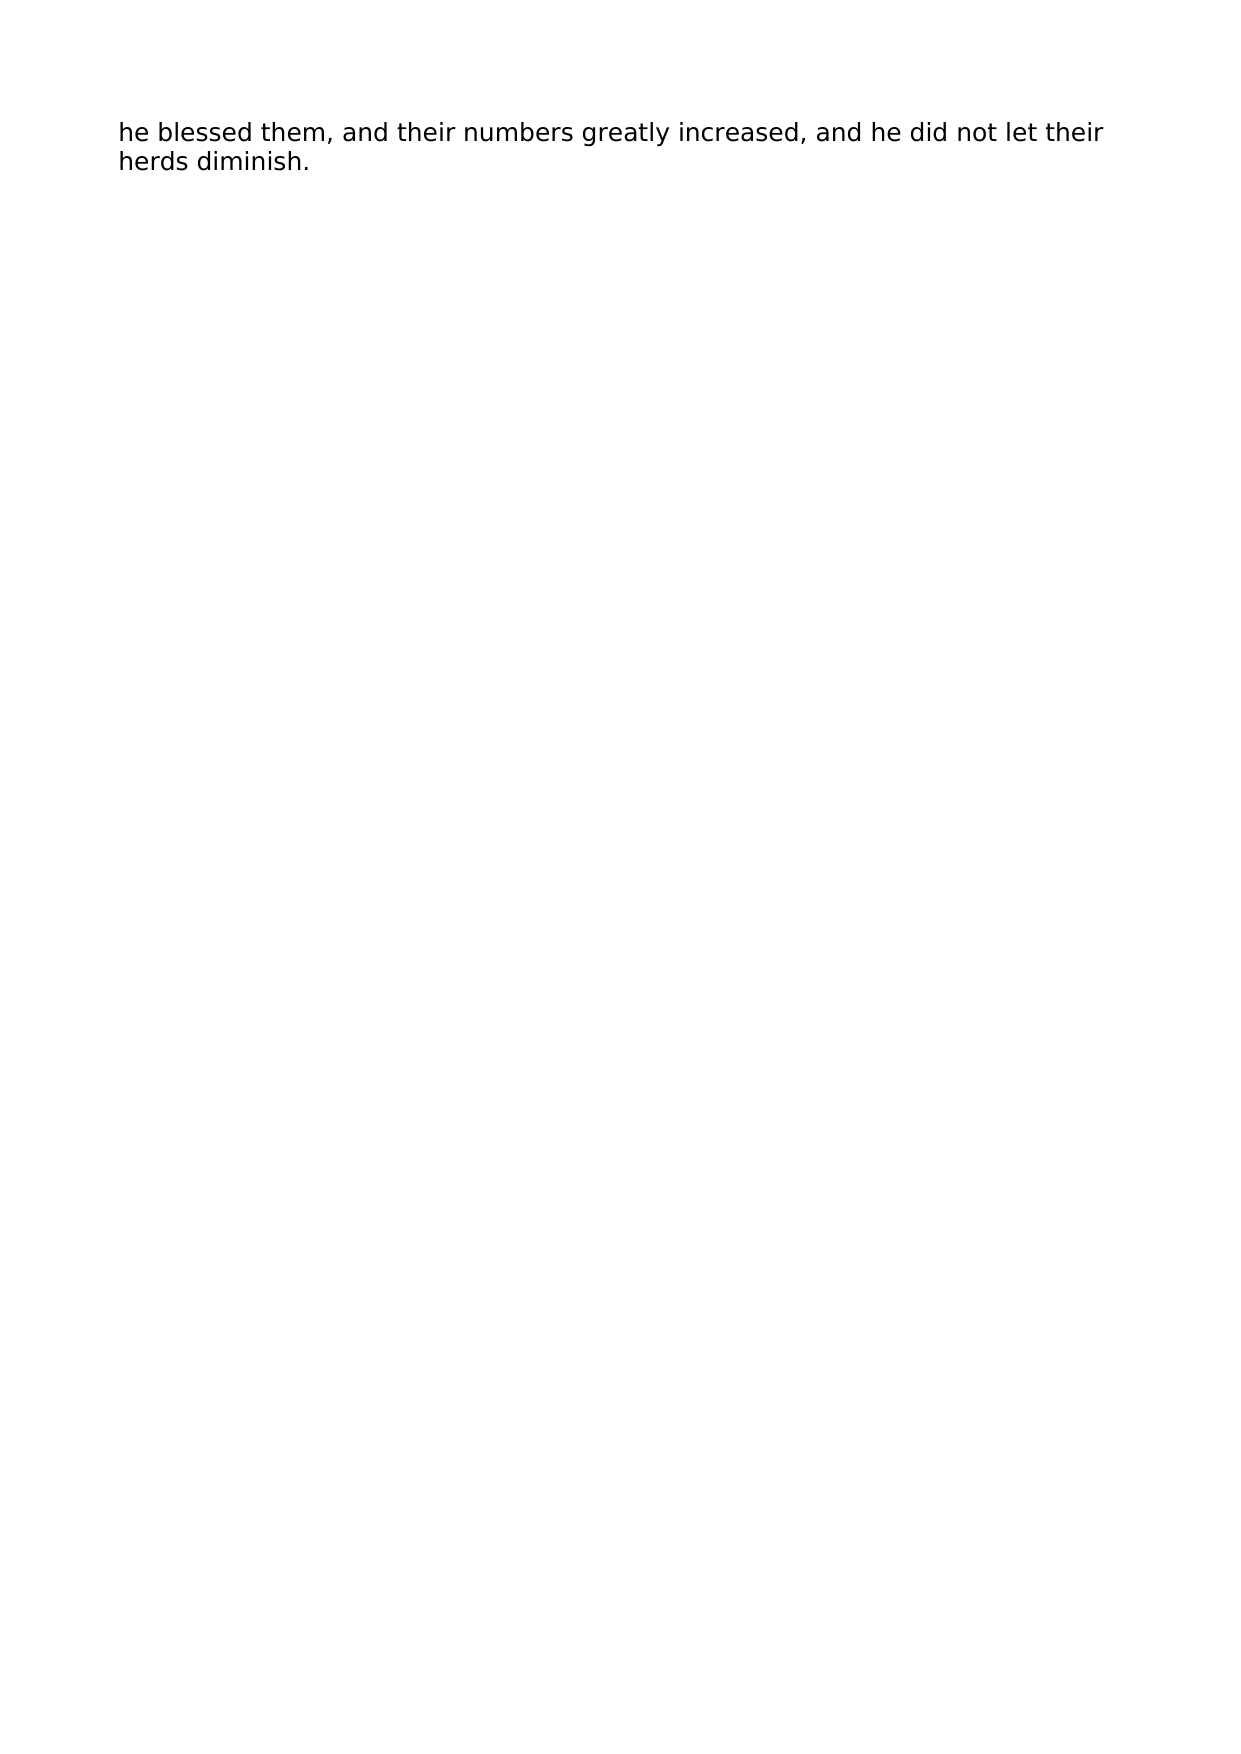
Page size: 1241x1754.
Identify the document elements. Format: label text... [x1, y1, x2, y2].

text he blessed them, and their numbers greatly increased, and he did not let their herds diminish. [118, 118, 1122, 176]
